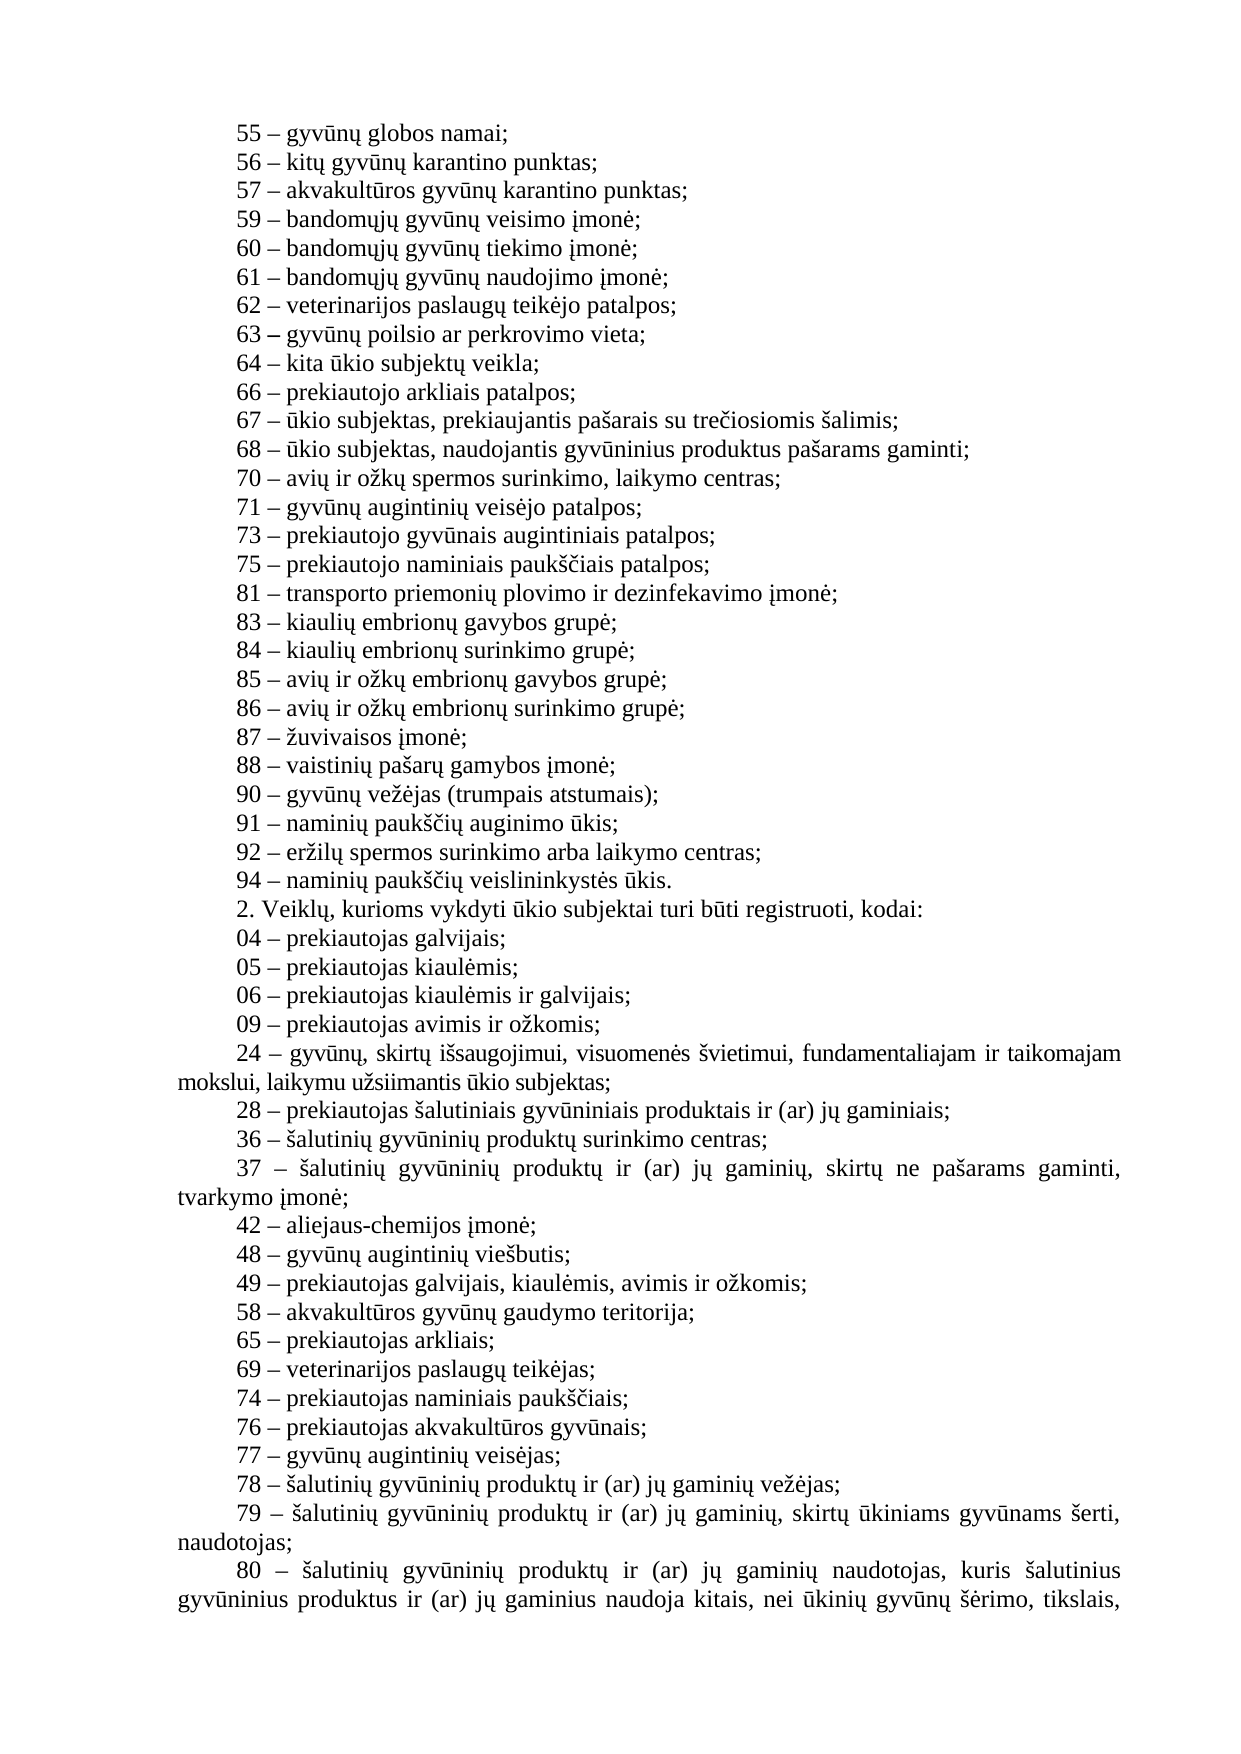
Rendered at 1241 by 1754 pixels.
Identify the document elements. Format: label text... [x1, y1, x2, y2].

text 66 – prekiautojo arkliais patalpos; [177, 377, 1122, 406]
text 58 – akvakultūros gyvūnų gaudymo teritorija; [177, 1297, 1122, 1326]
text 28 – prekiautojas šalutiniais gyvūniniais produktais ir (ar) jų gaminiais; [177, 1096, 1122, 1124]
text 79 – šalutinių gyvūninių produktų ir (ar) jų gaminių, skirtų ūkiniams gyvūnams šerti, naudotojas; [177, 1498, 1122, 1556]
text 75 – prekiautojo naminiais paukščiais patalpos; [177, 549, 1122, 578]
text 09 – prekiautojas avimis ir ožkomis; [177, 1009, 1122, 1038]
text 92 – eržilų spermos surinkimo arba laikymo centras; [177, 837, 1122, 866]
text 62 – veterinarijos paslaugų teikėjo patalpos; [177, 291, 1122, 319]
text 61 – bandomųjų gyvūnų naudojimo įmonė; [177, 262, 1122, 291]
text 84 – kiaulių embrionų surinkimo grupė; [177, 636, 1122, 664]
text 77 – gyvūnų augintinių veisėjas; [177, 1441, 1122, 1469]
text 91 – naminių paukščių auginimo ūkis; [177, 808, 1122, 837]
text 68 – ūkio subjektas, naudojantis gyvūninius produktus pašarams gaminti; [177, 434, 1122, 463]
text 90 – gyvūnų vežėjas (trumpais atstumais); [177, 779, 1122, 808]
text 71 – gyvūnų augintinių veisėjo patalpos; [177, 492, 1122, 521]
text 56 – kitų gyvūnų karantino punktas; [177, 147, 1122, 176]
text 73 – prekiautojo gyvūnais augintiniais patalpos; [177, 521, 1122, 549]
text 36 – šalutinių gyvūninių produktų surinkimo centras; [177, 1124, 1122, 1153]
text 48 – gyvūnų augintinių viešbutis; [177, 1239, 1122, 1268]
text 64 – kita ūkio subjektų veikla; [177, 348, 1122, 377]
text 87 – žuvivaisos įmonė; [177, 722, 1122, 751]
text 94 – naminių paukščių veislininkystės ūkis. [177, 866, 1122, 894]
text 86 – avių ir ožkų embrionų surinkimo grupė; [177, 693, 1122, 722]
text 60 – bandomųjų gyvūnų tiekimo įmonė; [177, 233, 1122, 262]
text 63 – gyvūnų poilsio ar perkrovimo vieta; [177, 319, 1122, 348]
text 83 – kiaulių embrionų gavybos grupė; [177, 607, 1122, 636]
text 85 – avių ir ožkų embrionų gavybos grupė; [177, 664, 1122, 693]
text 42 – aliejaus-chemijos įmonė; [177, 1211, 1122, 1239]
text 65 – prekiautojas arkliais; [177, 1326, 1122, 1354]
text 74 – prekiautojas naminiais paukščiais; [177, 1383, 1122, 1412]
text 88 – vaistinių pašarų gamybos įmonė; [177, 751, 1122, 779]
text 76 – prekiautojas akvakultūros gyvūnais; [177, 1412, 1122, 1441]
text 59 – bandomųjų gyvūnų veisimo įmonė; [177, 204, 1122, 233]
text 78 – šalutinių gyvūninių produktų ir (ar) jų gaminių vežėjas; [177, 1469, 1122, 1498]
text 2. Veiklų, kurioms vykdyti ūkio subjektai turi būti registruoti, kodai: [177, 894, 1122, 923]
text 80 – šalutinių gyvūninių produktų ir (ar) jų gaminių naudotojas, kuris šalutinius gyvūninius produktus ir (ar) jų gaminius naudoja kitais, nei ūkinių gyvūnų šėrimo, tikslais, [177, 1556, 1122, 1613]
text 05 – prekiautojas kiaulėmis; [177, 952, 1122, 981]
text 04 – prekiautojas galvijais; [177, 923, 1122, 952]
text 67 – ūkio subjektas, prekiaujantis pašarais su trečiosiomis šalimis; [177, 406, 1122, 434]
text 70 – avių ir ožkų spermos surinkimo, laikymo centras; [177, 463, 1122, 492]
text 24 – gyvūnų, skirtų išsaugojimui, visuomenės švietimui, fundamentaliajam ir taikomajam mokslui, laikymu užsiimantis ūkio subjektas; [177, 1038, 1122, 1096]
text 81 – transporto priemonių plovimo ir dezinfekavimo įmonė; [177, 578, 1122, 607]
text 37 – šalutinių gyvūninių produktų ir (ar) jų gaminių, skirtų ne pašarams gaminti, tvarkymo įmonė; [177, 1153, 1122, 1211]
text 57 – akvakultūros gyvūnų karantino punktas; [177, 176, 1122, 204]
text 69 – veterinarijos paslaugų teikėjas; [177, 1354, 1122, 1383]
text 55 – gyvūnų globos namai; [177, 118, 1122, 147]
text 49 – prekiautojas galvijais, kiaulėmis, avimis ir ožkomis; [177, 1268, 1122, 1297]
text 06 – prekiautojas kiaulėmis ir galvijais; [177, 981, 1122, 1009]
